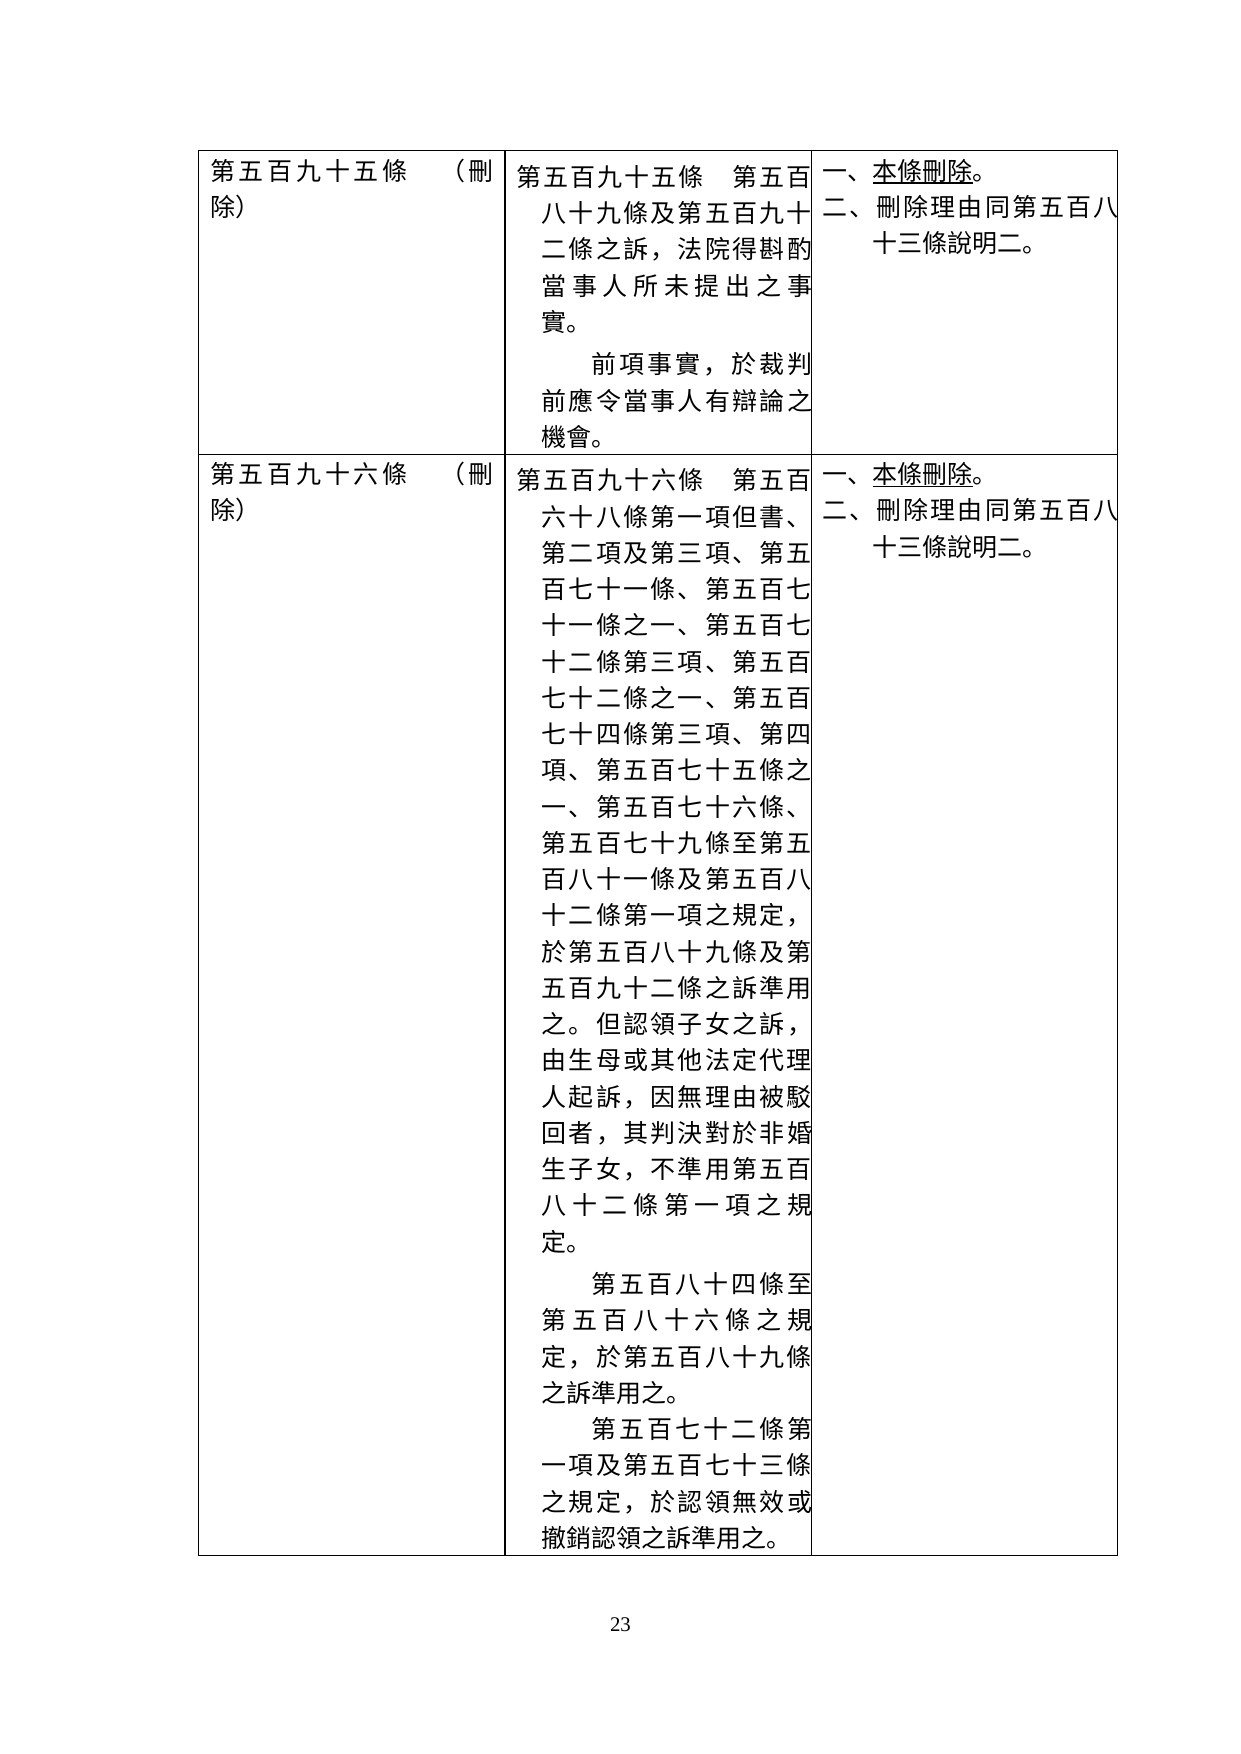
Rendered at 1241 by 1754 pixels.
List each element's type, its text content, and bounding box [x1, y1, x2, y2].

table_cell 一、本條刪除。 二、刪除理由同第五百八十三條說明二。 [812, 151, 1117, 453]
table_cell 第五百九十六條 （刪除） [199, 455, 504, 1554]
table_cell 一、本條刪除。 二、刪除理由同第五百八十三條說明二。 [812, 455, 1117, 1554]
table_cell 第五百九十五條 第五百八十九條及第五百九十二條之訴，法院得斟酌當事人所未提出之事實。 前項事實，於裁判前應令當事人有辯論之機會。 [506, 151, 811, 453]
table_cell 第五百九十五條 （刪除） [199, 151, 504, 453]
table_cell 第五百九十六條 第五百六十八條第一項但書、第二項及第三項、第五百七十一條、第五百七十一條之一、第五百七十二條第三項、第五百七十二條之一、第五百七十四條第三項、第四項、第五百七十五條之一、第五百七十六條、第五百七十九條至第五百八十一條及第五百八十二條第一項之規定，於第五百八十九條及第五百九十二條之訴準用之。但認領子女之訴，由生母或其他法定代理人起訴，因無理由被駁回者，其判決對於非婚生子女，不準用第五百八十二條第一項之規定。 第五百八十四條至第五百八十六條之規定，於第五百八十九條之訴準用之。 第五百七十二條第一項及第五百七十三條之規定，於認領無效或撤銷認領之訴準用之。 [506, 455, 811, 1554]
